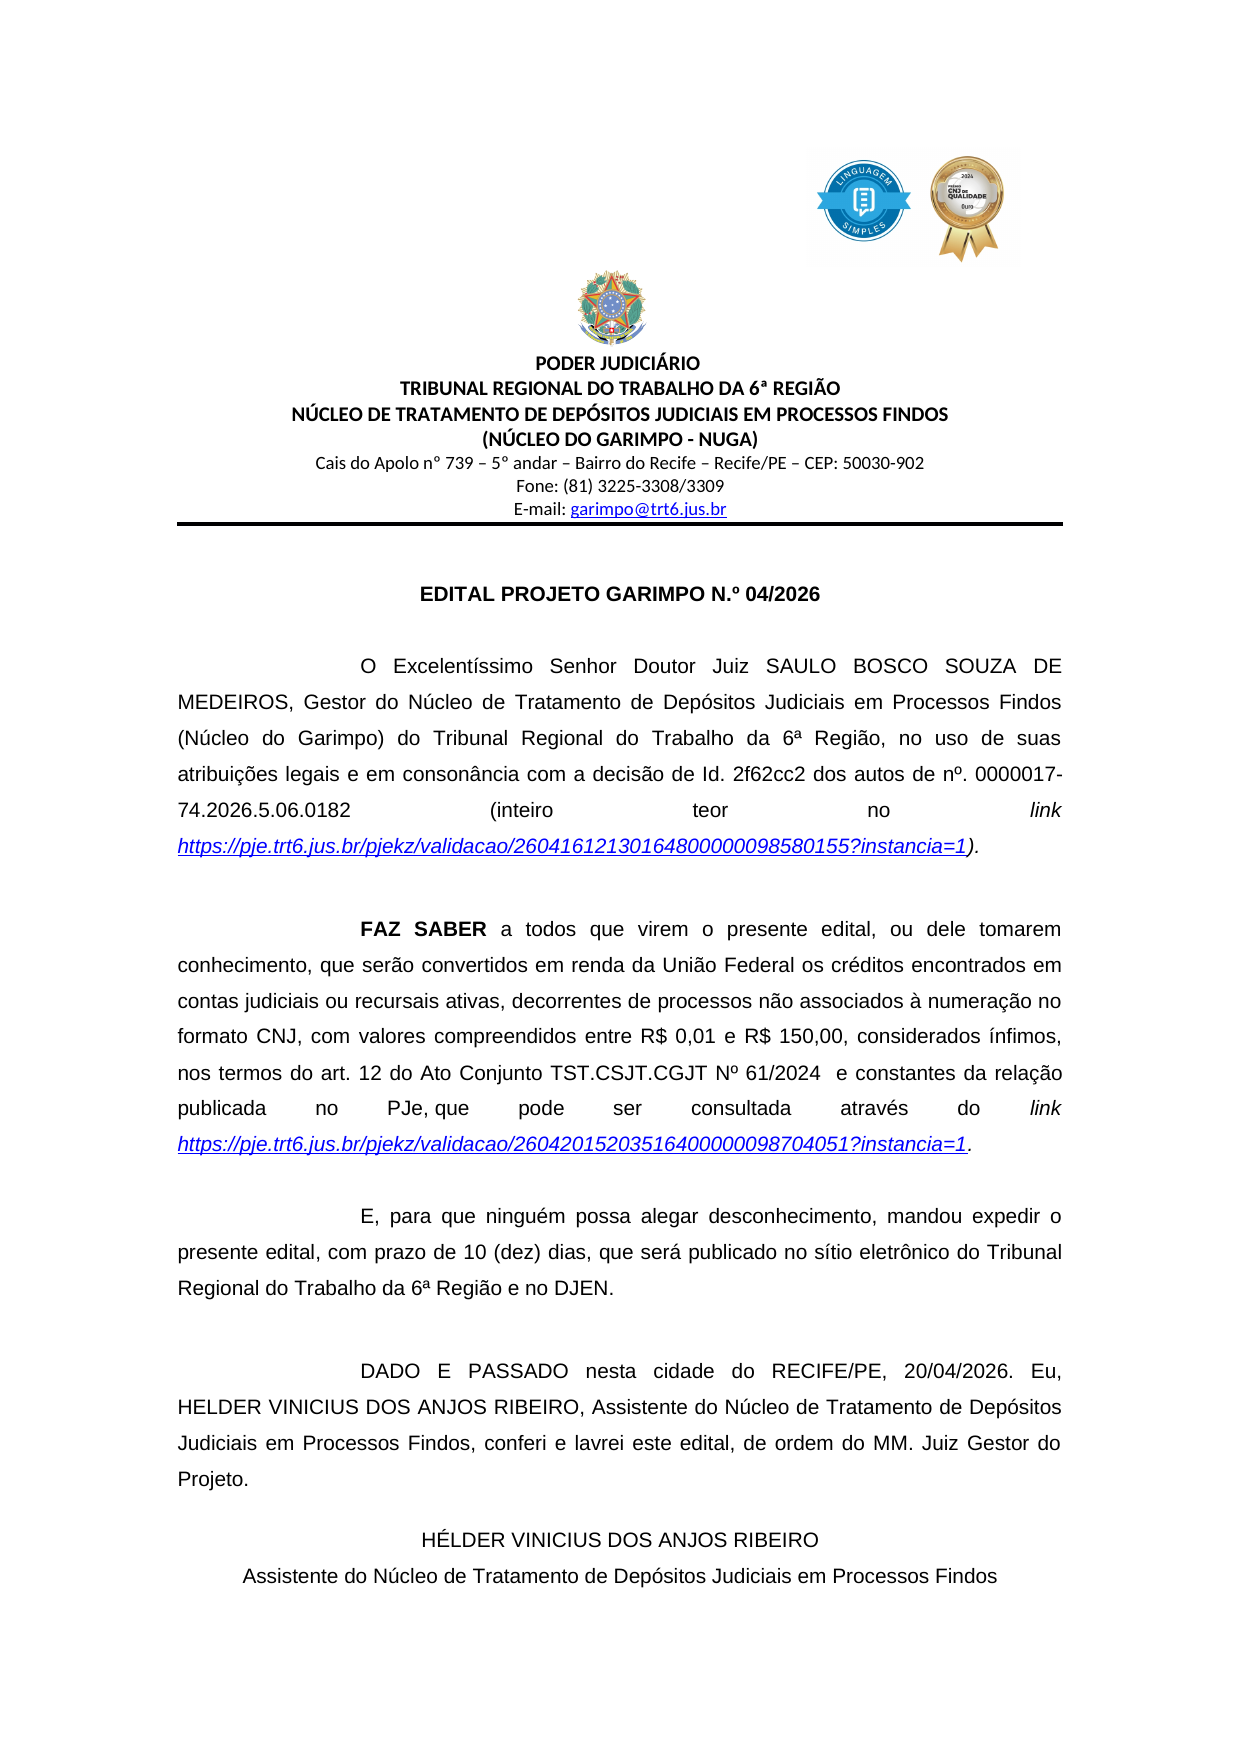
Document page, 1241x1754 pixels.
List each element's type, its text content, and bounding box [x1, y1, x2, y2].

picture [571, 266, 651, 350]
text TRIBUNAL REGIONAL DO TRABALHO DA 6ª REGIÃO [177, 375, 1063, 401]
picture [806, 147, 1022, 267]
text Cais do Apolo nº 739 – 5º andar – Bairro do Recife – Recife/PE – CEP: 50030-902 [177, 452, 1063, 474]
text PODER JUDICIÁRIO [177, 350, 1063, 375]
text HÉLDER VINICIUS DOS ANJOS RIBEIRO [177, 1528, 1063, 1552]
text E-mail: garimpo@trt6.jus.br [177, 497, 1063, 522]
text E, para que ninguém possa alegar desconhecimento, mandou expedir o presente edital, com prazo de 10 (dez) dias, que será publicado no sítio eletrônico do Tribunal Regional do Trabalho da 6ª Região e no DJEN. [177, 1204, 1063, 1300]
text DADO E PASSADO nesta cidade do RECIFE/PE, 20/04/2026. Eu, HELDER VINICIUS DOS ANJOS RIBEIRO, Assistente do Núcleo de Tratamento de Depósitos Judiciais em Processos Findos, conferi e lavrei este edital, de ordem do MM. Juiz Gestor do Projeto. [177, 1359, 1063, 1491]
text FAZ SABER a todos que virem o presente edital, ou dele tomarem conhecimento, que serão convertidos em renda da União Federal os créditos encontrados em contas judiciais ou recursais ativas, decorrentes de processos não associados à numeração no formato CNJ, com valores compreendidos entre R$ 0,01 e R$ 150,00, considerados ínfimos, nos termos do art. 12 do Ato Conjunto TST.CSJT.CGJT Nº 61/2024 e constantes da relação publicada no PJe, que pode ser consultada através do link https://pje.trt6.jus.br/pjekz/validacao/26042015203516400000098704051?instancia=1. [177, 917, 1063, 1156]
text Assistente do Núcleo de Tratamento de Depósitos Judiciais em Processos Findos [177, 1564, 1063, 1588]
text Fone: (81) 3225-3308/3309 [177, 474, 1063, 497]
text NÚCLEO DE TRATAMENTO DE DEPÓSITOS JUDICIAIS EM PROCESSOS FINDOS [177, 401, 1063, 426]
text O Excelentíssimo Senhor Doutor Juiz SAULO BOSCO SOUZA DE MEDEIROS, Gestor do Núcleo de Tratamento de Depósitos Judiciais em Processos Findos (Núcleo do Garimpo) do Tribunal Regional do Trabalho da 6ª Região, no uso de suas atribuições legais e em consonância com a decisão de Id. 2f62cc2 dos autos de nº. 0000017-74.2026.5.06.0182 (inteiro teor no link https://pje.trt6.jus.br/pjekz/validacao/26041612130164800000098580155?instancia=1). [177, 654, 1063, 858]
text EDITAL PROJETO GARIMPO N.º 04/2026 [177, 582, 1063, 606]
text (NÚCLEO DO GARIMPO - NUGA) [177, 426, 1063, 452]
